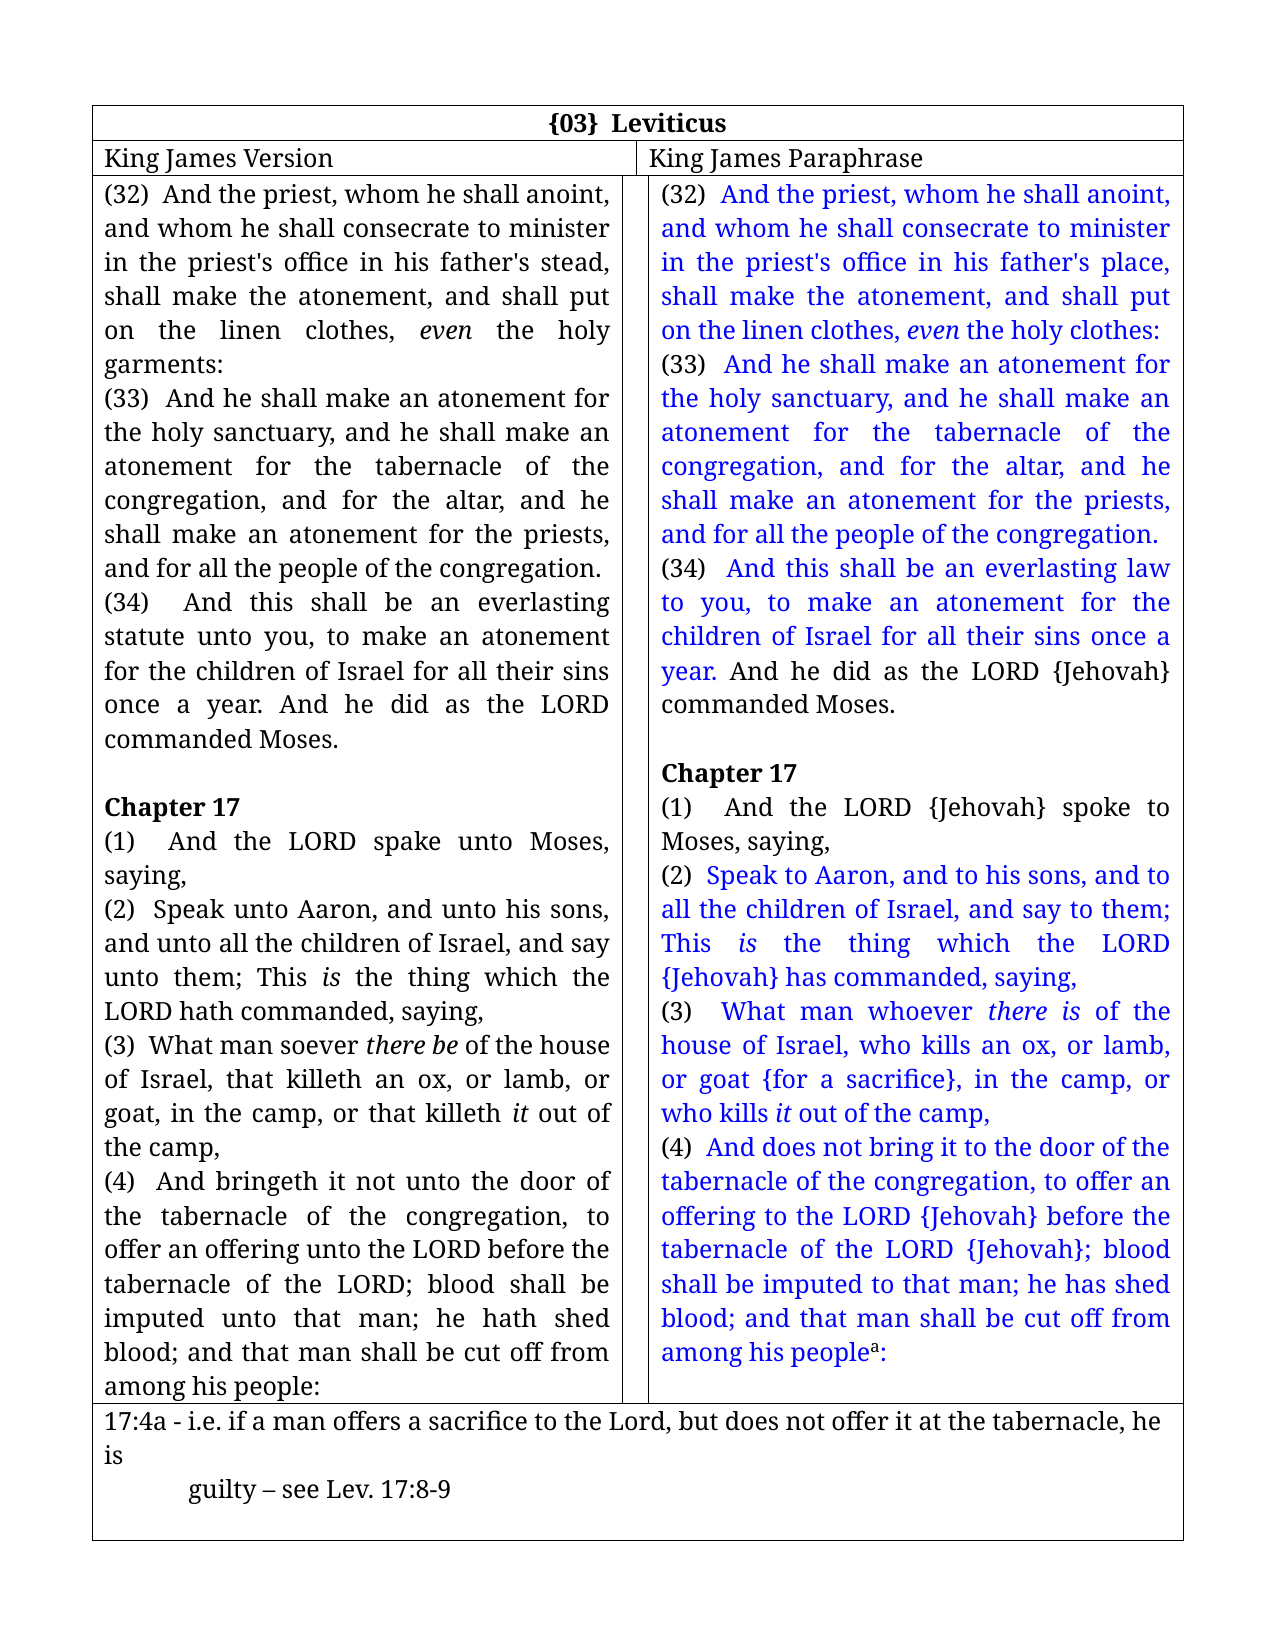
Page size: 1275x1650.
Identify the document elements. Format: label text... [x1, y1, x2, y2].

table_cell 17:4a - i.e. if a man offers a sacrifice to the Lord, but does not offer it at the tabernacle, he is guilty – see Lev. 17:8-9 [93, 1404, 1183, 1540]
table_cell King James Version [93, 141, 636, 175]
table_cell King James Paraphrase [637, 141, 1183, 175]
table_header {03} Leviticus [93, 106, 1183, 140]
table_cell (32) And the priest, whom he shall anoint, and whom he shall consecrate to minister in the priest's office in his father's place, shall make the atonement, and shall put on the linen clothes, even the holy clothes: (33) And he shall make an atonement for the holy sanctuary, and he shall make an atonement for the tabernacle of the congregation, and for the altar, and he shall make an atonement for the priests, and for all the people of the congregation. (34) And this shall be an everlasting law to you, to make an atonement for the children of Israel for all their sins once a year. And he did as the LORD {Jehovah} commanded Moses. Chapter 17 (1) And the LORD {Jehovah} spoke to Moses, saying, (2) Speak to Aaron, and to his sons, and to all the children of Israel, and say to them; This is the thing which the LORD {Jehovah} has commanded, saying, (3) What man whoever there is of the house of Israel, who kills an ox, or lamb, or goat {for a sacrifice}, in the camp, or who kills it out of the camp, (4) And does not bring it to the door of the tabernacle of the congregation, to offer an offering to the LORD {Jehovah} before the tabernacle of the LORD {Jehovah}; blood shall be imputed to that man; he has shed blood; and that man shall be cut off from among his peoplea: [649, 176, 1183, 1402]
table_cell [623, 176, 648, 1402]
table_cell (32) And the priest, whom he shall anoint, and whom he shall consecrate to minister in the priest's office in his father's stead, shall make the atonement, and shall put on the linen clothes, even the holy garments: (33) And he shall make an atonement for the holy sanctuary, and he shall make an atonement for the tabernacle of the congregation, and for the altar, and he shall make an atonement for the priests, and for all the people of the congregation. (34) And this shall be an everlasting statute unto you, to make an atonement for the children of Israel for all their sins once a year. And he did as the LORD commanded Moses. Chapter 17 (1) And the LORD spake unto Moses, saying, (2) Speak unto Aaron, and unto his sons, and unto all the children of Israel, and say unto them; This is the thing which the LORD hath commanded, saying, (3) What man soever there be of the house of Israel, that killeth an ox, or lamb, or goat, in the camp, or that killeth it out of the camp, (4) And bringeth it not unto the door of the tabernacle of the congregation, to offer an offering unto the LORD before the tabernacle of the LORD; blood shall be imputed unto that man; he hath shed blood; and that man shall be cut off from among his people: [93, 176, 622, 1402]
